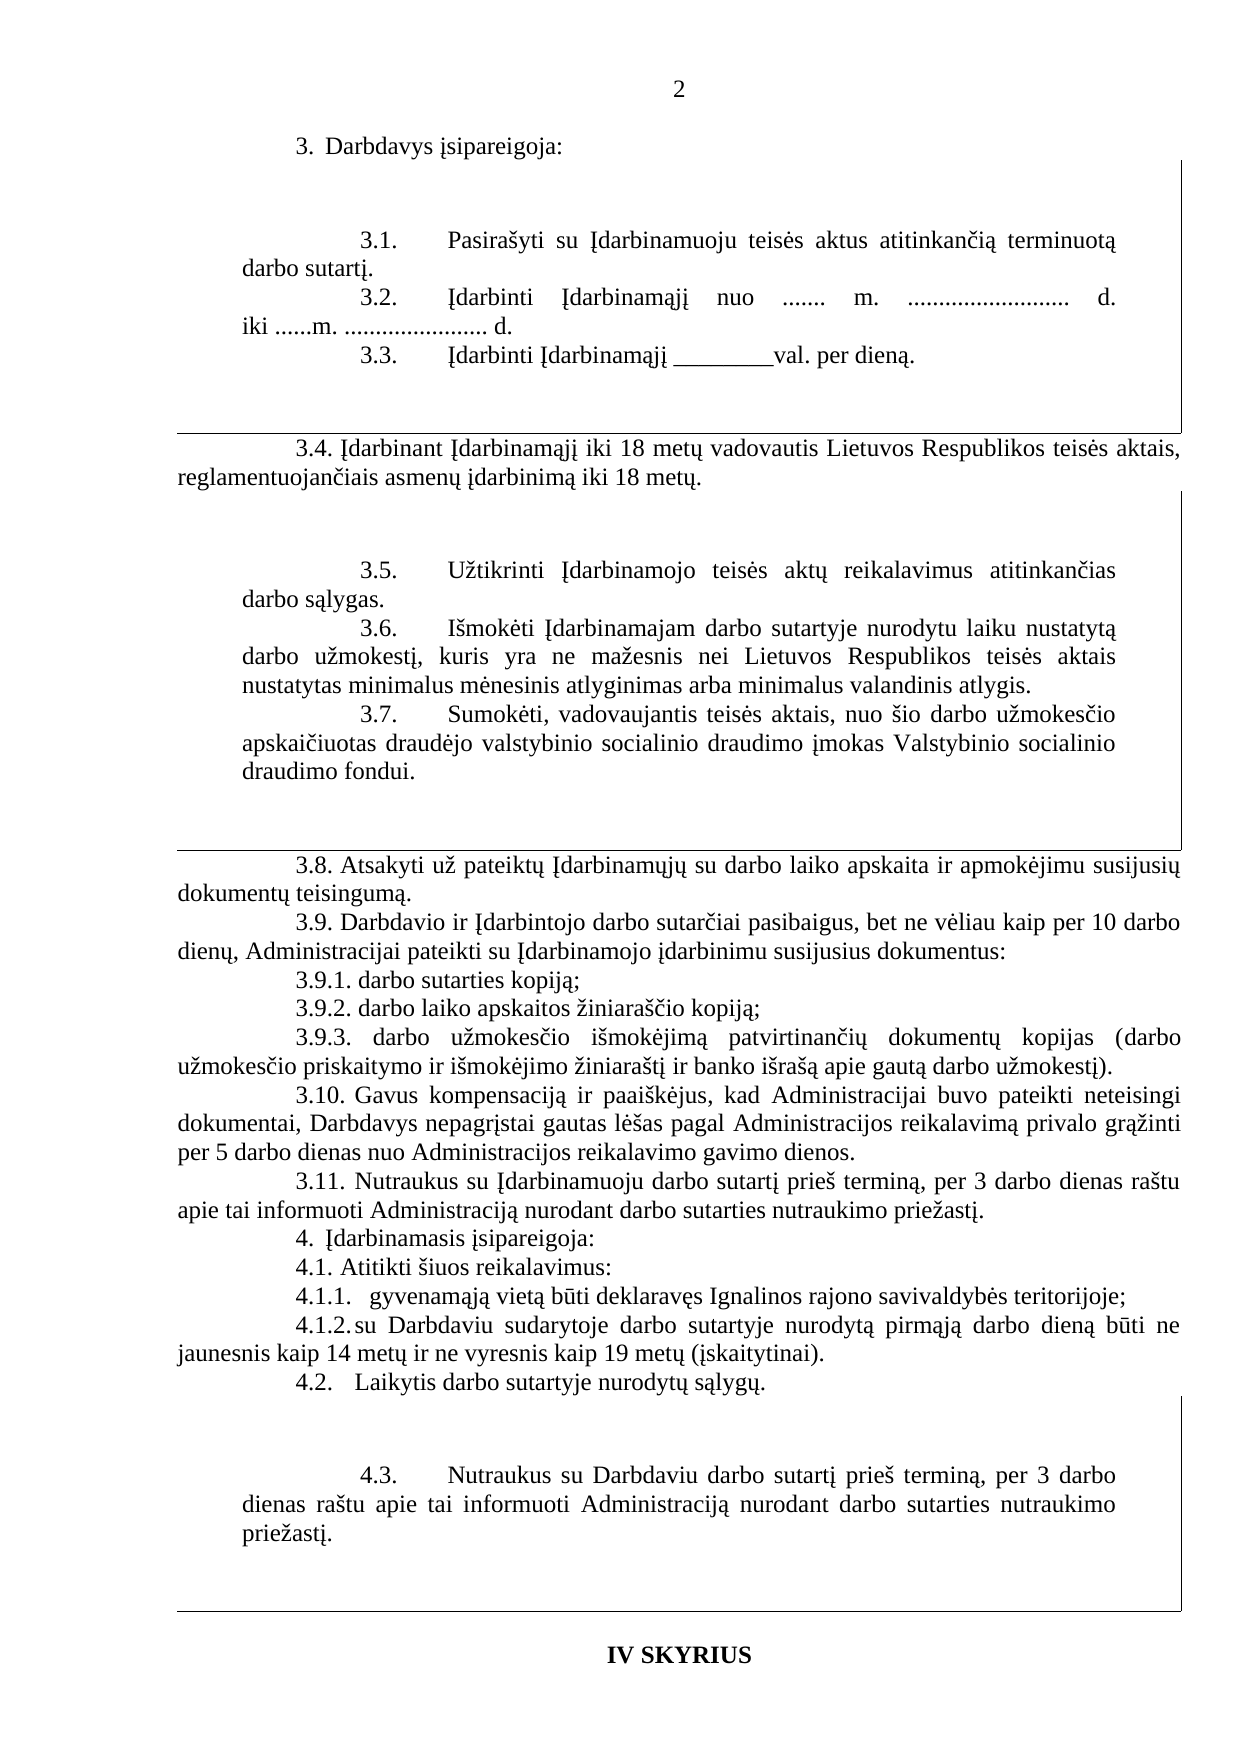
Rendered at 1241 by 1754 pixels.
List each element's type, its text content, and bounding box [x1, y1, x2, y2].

text 4. Įdarbinamasis įsipareigoja: [177, 1223, 1181, 1252]
text 3.4. Įdarbinant Įdarbinamąjį iki 18 metų vadovautis Lietuvos Respublikos teisės aktais, reglamentuojančiais asmenų įdarbinimą iki 18 metų. [177, 433, 1181, 491]
text IV SKYRIUS [177, 1640, 1181, 1669]
text 3.5. Užtikrinti Įdarbinamojo teisės aktų reikalavimus atitinkančias darbo sąlygas. [177, 491, 1181, 613]
text 3.9. Darbdavio ir Įdarbintojo darbo sutarčiai pasibaigus, bet ne vėliau kaip per 10 darbo dienų, Administracijai pateikti su Įdarbinamojo įdarbinimu susijusius dokumentus: [177, 907, 1181, 965]
text 3.9.2. darbo laiko apskaitos žiniaraščio kopiją; [295, 993, 1181, 1022]
text 3.8. Atsakyti už pateiktų Įdarbinamųjų su darbo laiko apskaita ir apmokėjimu susijusių dokumentų teisingumą. [177, 850, 1181, 907]
text 3.9.3. darbo užmokesčio išmokėjimą patvirtinančių dokumentų kopijas (darbo užmokesčio priskaitymo ir išmokėjimo žiniaraštį ir banko išrašą apie gautą darbo užmokestį). [177, 1022, 1181, 1080]
text 3.10. Gavus kompensaciją ir paaiškėjus, kad Administracijai buvo pateikti neteisingi dokumentai, Darbdavys nepagrįstai gautas lėšas pagal Administracijos reikalavimą privalo grąžinti per 5 darbo dienas nuo Administracijos reikalavimo gavimo dienos. [177, 1080, 1181, 1166]
text 3.9.1. darbo sutarties kopiją; [295, 965, 1181, 993]
text 3.3. Įdarbinti Įdarbinamąjį ________val. per dieną. [177, 340, 1181, 433]
text 3. Darbdavys įsipareigoja: [177, 131, 1181, 160]
text 3.7. Sumokėti, vadovaujantis teisės aktais, nuo šio darbo užmokesčio apskaičiuotas draudėjo valstybinio socialinio draudimo įmokas Valstybinio socialinio draudimo fondui. [177, 699, 1181, 850]
text 4.1.2. su Darbdaviu sudarytoje darbo sutartyje nurodytą pirmąją darbo dieną būti ne jaunesnis kaip 14 metų ir ne vyresnis kaip 19 metų (įskaitytinai). [177, 1310, 1181, 1367]
text 3.11. Nutraukus su Įdarbinamuoju darbo sutartį prieš terminą, per 3 darbo dienas raštu apie tai informuoti Administraciją nurodant darbo sutarties nutraukimo priežastį. [177, 1166, 1181, 1223]
text 3.1. Pasirašyti su Įdarbinamuoju teisės aktus atitinkančią terminuotą darbo sutartį. [177, 160, 1181, 282]
text 3.6. Išmokėti Įdarbinamajam darbo sutartyje nurodytu laiku nustatytą darbo užmokestį, kuris yra ne mažesnis nei Lietuvos Respublikos teisės aktais nustatytas minimalus mėnesinis atlyginimas arba minimalus valandinis atlygis. [177, 613, 1181, 699]
text 4.1.1. gyvenamąją vietą būti deklaravęs Ignalinos rajono savivaldybės teritorijoje; [177, 1281, 1181, 1310]
text 4.2. Laikytis darbo sutartyje nurodytų sąlygų. [177, 1367, 1181, 1396]
text 4.1. Atitikti šiuos reikalavimus: [177, 1252, 1181, 1281]
text 4.3. Nutraukus su Darbdaviu darbo sutartį prieš terminą, per 3 darbo dienas raštu apie tai informuoti Administraciją nurodant darbo sutarties nutraukimo priežastį. [177, 1396, 1181, 1611]
text 3.2. Įdarbinti Įdarbinamąjį nuo ....... m. .......................... d. iki ......m. ....................... d. [177, 282, 1181, 340]
